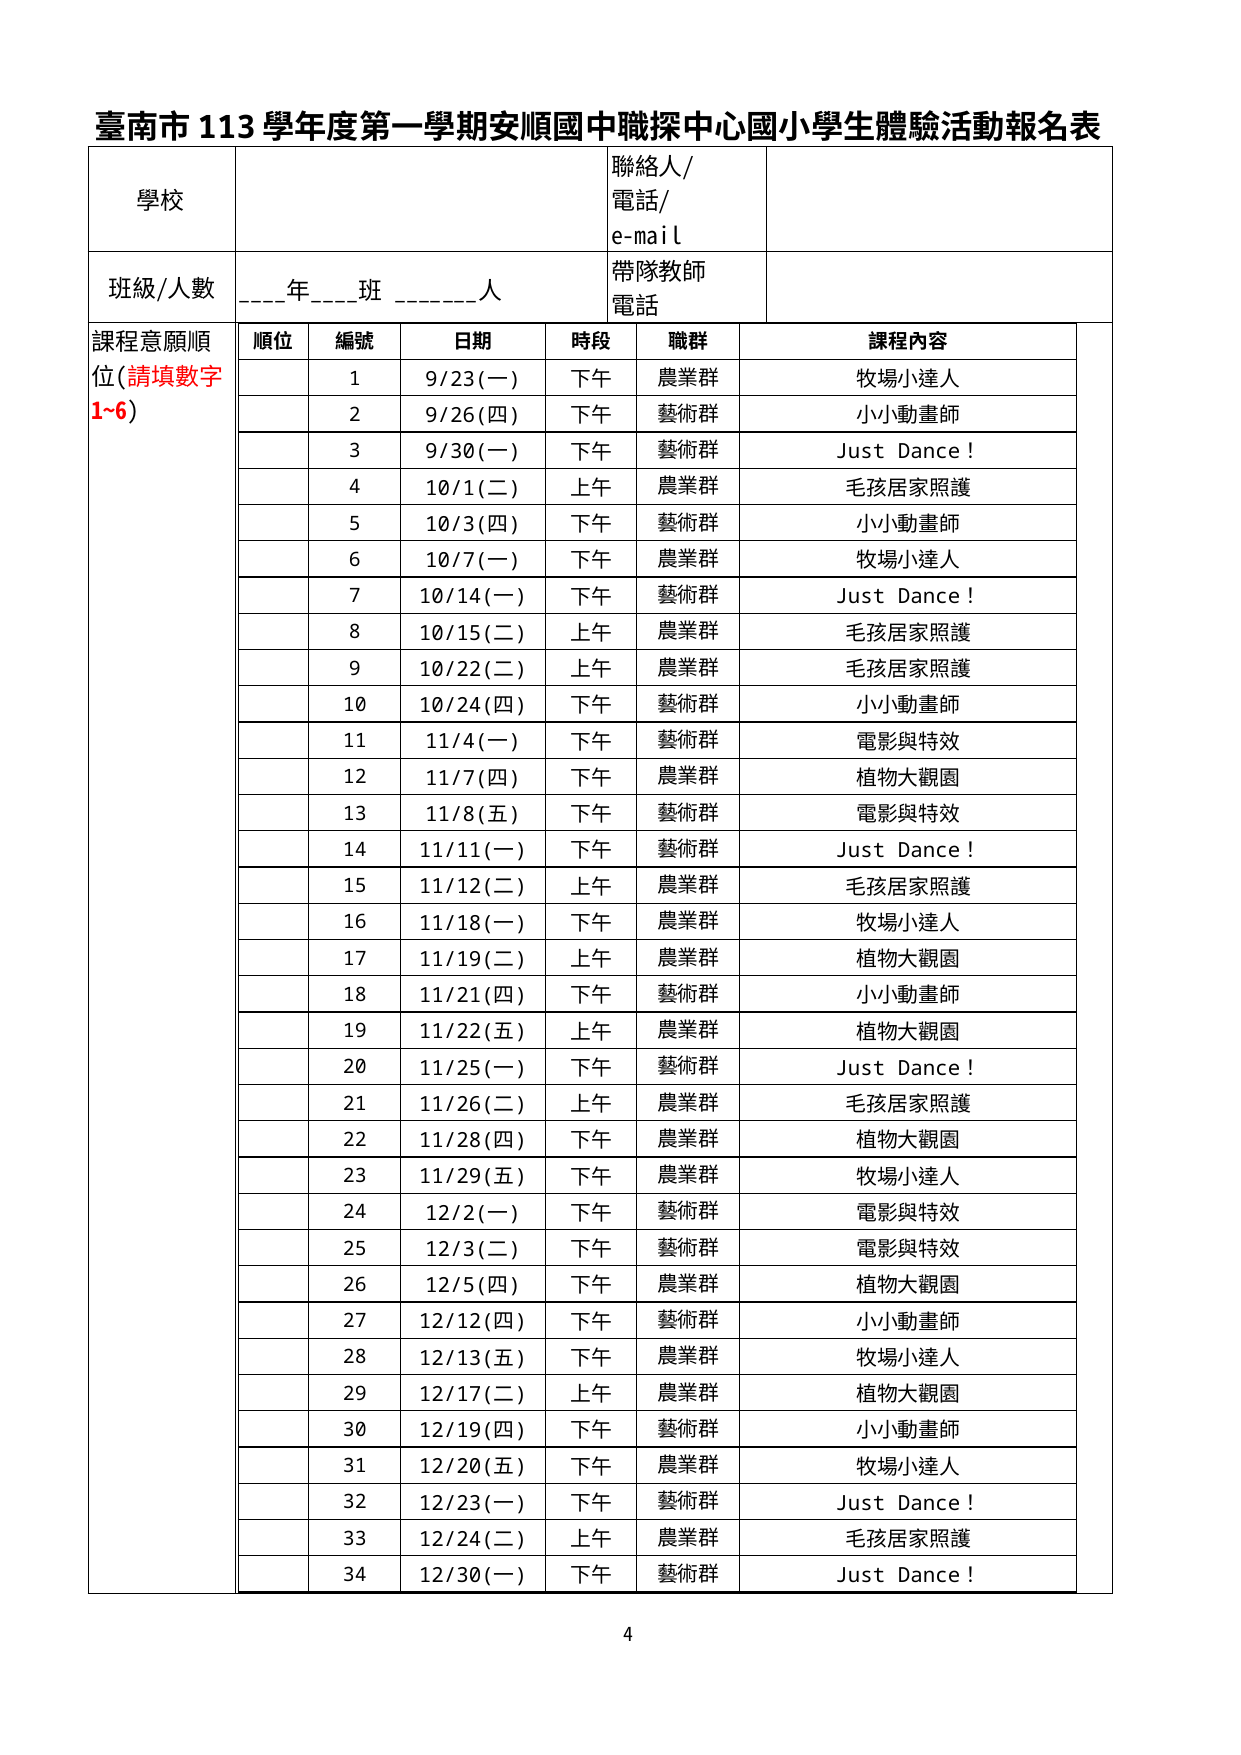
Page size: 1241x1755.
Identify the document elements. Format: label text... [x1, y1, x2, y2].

table_cell 下午 [546, 723, 636, 758]
table_cell [239, 940, 308, 975]
table_cell 上午 [546, 1013, 636, 1048]
table_cell 電影與特效 [740, 795, 1076, 830]
table_cell 農業群 [637, 1339, 739, 1374]
table_cell 農業群 [637, 868, 739, 903]
table_cell 10/14(一) [401, 578, 545, 613]
table_header 職群 [637, 324, 739, 359]
table_cell [239, 1266, 308, 1301]
table_cell 12/19(四) [401, 1411, 545, 1446]
table_cell 10/7(一) [401, 541, 545, 576]
table_cell 1 [309, 360, 400, 395]
table_cell 毛孩居家照護 [740, 1085, 1076, 1120]
table_cell 小小動畫師 [740, 976, 1076, 1011]
table_cell 農業群 [637, 1121, 739, 1156]
table_cell 小小動畫師 [740, 686, 1076, 721]
table_cell 課程意願順位(請填數字1~6) [89, 323, 235, 1592]
table_cell [239, 686, 308, 721]
table_cell 農業群 [637, 940, 739, 975]
table_cell Just Dance！ [740, 1556, 1076, 1591]
table_cell 牧場小達人 [740, 1448, 1076, 1483]
table_cell 9/30(一) [401, 433, 545, 468]
table_cell 帶隊教師 電話 [608, 252, 766, 322]
table_cell 藝術群 [637, 396, 739, 431]
table_cell 12/30(一) [401, 1556, 545, 1591]
table_cell 農業群 [637, 1375, 739, 1410]
table_cell 下午 [546, 505, 636, 540]
table_cell [239, 650, 308, 685]
table_cell 11/28(四) [401, 1121, 545, 1156]
table_header 課程內容 [740, 324, 1076, 359]
table_cell [239, 868, 308, 903]
table_cell 牧場小達人 [740, 1158, 1076, 1193]
table_cell 11/19(二) [401, 940, 545, 975]
table_cell 藝術群 [637, 1411, 739, 1446]
table_cell [239, 396, 308, 431]
table_cell 農業群 [637, 904, 739, 939]
table_cell 22 [309, 1121, 400, 1156]
table_cell 牧場小達人 [740, 541, 1076, 576]
table_cell 下午 [546, 1484, 636, 1519]
table_cell 下午 [546, 1339, 636, 1374]
table_cell 農業群 [637, 1266, 739, 1301]
table_cell 10/24(四) [401, 686, 545, 721]
table_cell 藝術群 [637, 1556, 739, 1591]
table_cell [239, 614, 308, 649]
text 臺南市113學年度第一學期安順國中職探中心國小學生體驗活動報名表 [74, 111, 1182, 146]
table_cell Just Dance！ [740, 578, 1076, 613]
table_cell 8 [309, 614, 400, 649]
table_cell 牧場小達人 [740, 904, 1076, 939]
table_cell 11/18(一) [401, 904, 545, 939]
table_cell 13 [309, 795, 400, 830]
table_cell [239, 505, 308, 540]
table_cell 11/25(一) [401, 1049, 545, 1084]
table_cell 上午 [546, 650, 636, 685]
table_cell 9 [309, 650, 400, 685]
table_cell 電影與特效 [740, 723, 1076, 758]
table_cell 3 [309, 433, 400, 468]
table_cell [239, 976, 308, 1011]
table_cell 農業群 [637, 1013, 739, 1048]
table_header 時段 [546, 324, 636, 359]
table_cell [239, 1339, 308, 1374]
table_cell 農業群 [637, 1158, 739, 1193]
table_cell 小小動畫師 [740, 1303, 1076, 1338]
table_cell 32 [309, 1484, 400, 1519]
table_cell 藝術群 [637, 433, 739, 468]
table_cell 12/23(一) [401, 1484, 545, 1519]
table_cell 農業群 [637, 759, 739, 794]
table_cell 下午 [546, 1121, 636, 1156]
table_cell 7 [309, 578, 400, 613]
table_cell 上午 [546, 1375, 636, 1410]
table_cell [239, 1484, 308, 1519]
table_cell 15 [309, 868, 400, 903]
table_cell 植物大觀園 [740, 1266, 1076, 1301]
table_cell 藝術群 [637, 505, 739, 540]
table_cell 11/12(二) [401, 868, 545, 903]
table_cell 12/24(二) [401, 1520, 545, 1555]
table_cell 藝術群 [637, 1194, 739, 1229]
table_cell [239, 1556, 308, 1591]
table_cell 藝術群 [637, 686, 739, 721]
table_header 順位 [239, 324, 308, 359]
table_cell Just Dance！ [740, 1484, 1076, 1519]
table_cell 11/21(四) [401, 976, 545, 1011]
table_cell 下午 [546, 1266, 636, 1301]
table_cell 農業群 [637, 650, 739, 685]
table_header 編號 [309, 324, 400, 359]
table_cell 6 [309, 541, 400, 576]
table_cell 農業群 [637, 469, 739, 504]
table_cell 上午 [546, 868, 636, 903]
table_cell 26 [309, 1266, 400, 1301]
table_cell [239, 1194, 308, 1229]
table_cell 下午 [546, 759, 636, 794]
table_cell 下午 [546, 686, 636, 721]
table_cell [239, 541, 308, 576]
table_cell 4 [309, 469, 400, 504]
table_cell 藝術群 [637, 795, 739, 830]
table_cell 藝術群 [637, 578, 739, 613]
table_cell 11/26(二) [401, 1085, 545, 1120]
table_cell 12/13(五) [401, 1339, 545, 1374]
table_cell 11 [309, 723, 400, 758]
table_cell [239, 1411, 308, 1446]
table_cell 10 [309, 686, 400, 721]
table_cell 牧場小達人 [740, 1339, 1076, 1374]
table_cell 11/7(四) [401, 759, 545, 794]
table_cell 12/5(四) [401, 1266, 545, 1301]
table_cell [239, 759, 308, 794]
table_cell 牧場小達人 [740, 360, 1076, 395]
table_cell [239, 1013, 308, 1048]
table_cell 下午 [546, 578, 636, 613]
table_cell 10/1(二) [401, 469, 545, 504]
table_cell 下午 [546, 976, 636, 1011]
table_cell 農業群 [637, 541, 739, 576]
table_cell 11/8(五) [401, 795, 545, 830]
table_cell [1077, 323, 1112, 1592]
table_cell 毛孩居家照護 [740, 614, 1076, 649]
table_cell 下午 [546, 1411, 636, 1446]
table_cell [239, 831, 308, 866]
table_cell 上午 [546, 469, 636, 504]
table_cell 24 [309, 1194, 400, 1229]
table_cell 農業群 [637, 360, 739, 395]
table_cell 下午 [546, 1230, 636, 1265]
table_cell [239, 1158, 308, 1193]
table_cell 下午 [546, 1158, 636, 1193]
table_cell 2 [309, 396, 400, 431]
table_cell 12/12(四) [401, 1303, 545, 1338]
table_cell [239, 723, 308, 758]
table_cell 21 [309, 1085, 400, 1120]
table_cell 藝術群 [637, 831, 739, 866]
table_cell [239, 904, 308, 939]
table_cell 藝術群 [637, 1484, 739, 1519]
table_cell [239, 433, 308, 468]
table_cell 小小動畫師 [740, 1411, 1076, 1446]
table_cell 農業群 [637, 614, 739, 649]
table_cell 下午 [546, 1049, 636, 1084]
table_cell 藝術群 [637, 976, 739, 1011]
table_cell 植物大觀園 [740, 1013, 1076, 1048]
table_cell 12/3(二) [401, 1230, 545, 1265]
table_cell 上午 [546, 1520, 636, 1555]
table_cell [239, 1049, 308, 1084]
table_cell 毛孩居家照護 [740, 650, 1076, 685]
table_cell Just Dance！ [740, 831, 1076, 866]
table_header [767, 147, 1112, 251]
table_cell 藝術群 [637, 1049, 739, 1084]
table_cell 12/2(一) [401, 1194, 545, 1229]
table_cell 10/15(二) [401, 614, 545, 649]
table_header [236, 147, 607, 251]
table_cell 下午 [546, 831, 636, 866]
table_cell 下午 [546, 360, 636, 395]
table_cell 班級/人數 [89, 252, 235, 322]
table_cell [239, 795, 308, 830]
table_cell 農業群 [637, 1520, 739, 1555]
table_cell 植物大觀園 [740, 759, 1076, 794]
table_cell 下午 [546, 1556, 636, 1591]
table_cell 11/29(五) [401, 1158, 545, 1193]
table_cell [239, 1121, 308, 1156]
table_cell 下午 [546, 1303, 636, 1338]
table_cell 12 [309, 759, 400, 794]
table_cell 11/22(五) [401, 1013, 545, 1048]
table_cell 下午 [546, 904, 636, 939]
table_cell 27 [309, 1303, 400, 1338]
table_cell 上午 [546, 1085, 636, 1120]
table_cell 藝術群 [637, 723, 739, 758]
table_cell 下午 [546, 795, 636, 830]
table_cell 10/3(四) [401, 505, 545, 540]
table_cell 31 [309, 1448, 400, 1483]
table_cell 19 [309, 1013, 400, 1048]
table_cell 9/23(一) [401, 360, 545, 395]
table_cell 植物大觀園 [740, 940, 1076, 975]
table_cell 毛孩居家照護 [740, 868, 1076, 903]
table_cell 下午 [546, 433, 636, 468]
table_cell [239, 1085, 308, 1120]
table_cell 23 [309, 1158, 400, 1193]
table_cell [239, 1448, 308, 1483]
table_cell 28 [309, 1339, 400, 1374]
table_cell 上午 [546, 614, 636, 649]
table_cell 17 [309, 940, 400, 975]
table_cell 29 [309, 1375, 400, 1410]
table_cell 5 [309, 505, 400, 540]
table_cell 18 [309, 976, 400, 1011]
table_cell 33 [309, 1520, 400, 1555]
table_cell Just Dance！ [740, 433, 1076, 468]
table_cell 11/4(一) [401, 723, 545, 758]
table_cell 農業群 [637, 1448, 739, 1483]
table_cell 電影與特效 [740, 1230, 1076, 1265]
table_cell 11/11(一) [401, 831, 545, 866]
table_cell 25 [309, 1230, 400, 1265]
table_cell [239, 1303, 308, 1338]
table_cell 下午 [546, 541, 636, 576]
table_cell Just Dance！ [740, 1049, 1076, 1084]
table_header 聯絡人/ 電話/ e-mail [608, 147, 766, 251]
table_cell 9/26(四) [401, 396, 545, 431]
table_cell 毛孩居家照護 [740, 469, 1076, 504]
table_cell 毛孩居家照護 [740, 1520, 1076, 1555]
table_cell 34 [309, 1556, 400, 1591]
table_cell 上午 [546, 940, 636, 975]
table_cell [767, 252, 1112, 322]
table_cell 12/17(二) [401, 1375, 545, 1410]
table_cell 藝術群 [637, 1303, 739, 1338]
table_cell 12/20(五) [401, 1448, 545, 1483]
table_header 學校 [89, 147, 235, 251]
table_cell 10/22(二) [401, 650, 545, 685]
table_cell 下午 [546, 1448, 636, 1483]
table_cell 小小動畫師 [740, 396, 1076, 431]
table_cell 16 [309, 904, 400, 939]
table_cell 小小動畫師 [740, 505, 1076, 540]
table_cell 下午 [546, 396, 636, 431]
table_cell 電影與特效 [740, 1194, 1076, 1229]
table_cell [239, 1520, 308, 1555]
table_cell 14 [309, 831, 400, 866]
table_header 日期 [401, 324, 545, 359]
table_cell [239, 469, 308, 504]
table_cell 植物大觀園 [740, 1121, 1076, 1156]
table_cell 農業群 [637, 1085, 739, 1120]
table_cell [239, 360, 308, 395]
table_cell ____年____班 _______人 [236, 252, 607, 322]
table_cell [239, 578, 308, 613]
table_cell 植物大觀園 [740, 1375, 1076, 1410]
table_cell 下午 [546, 1194, 636, 1229]
table_cell [239, 1375, 308, 1410]
table_cell 20 [309, 1049, 400, 1084]
table_cell 30 [309, 1411, 400, 1446]
table_cell [239, 1230, 308, 1265]
table_cell 藝術群 [637, 1230, 739, 1265]
